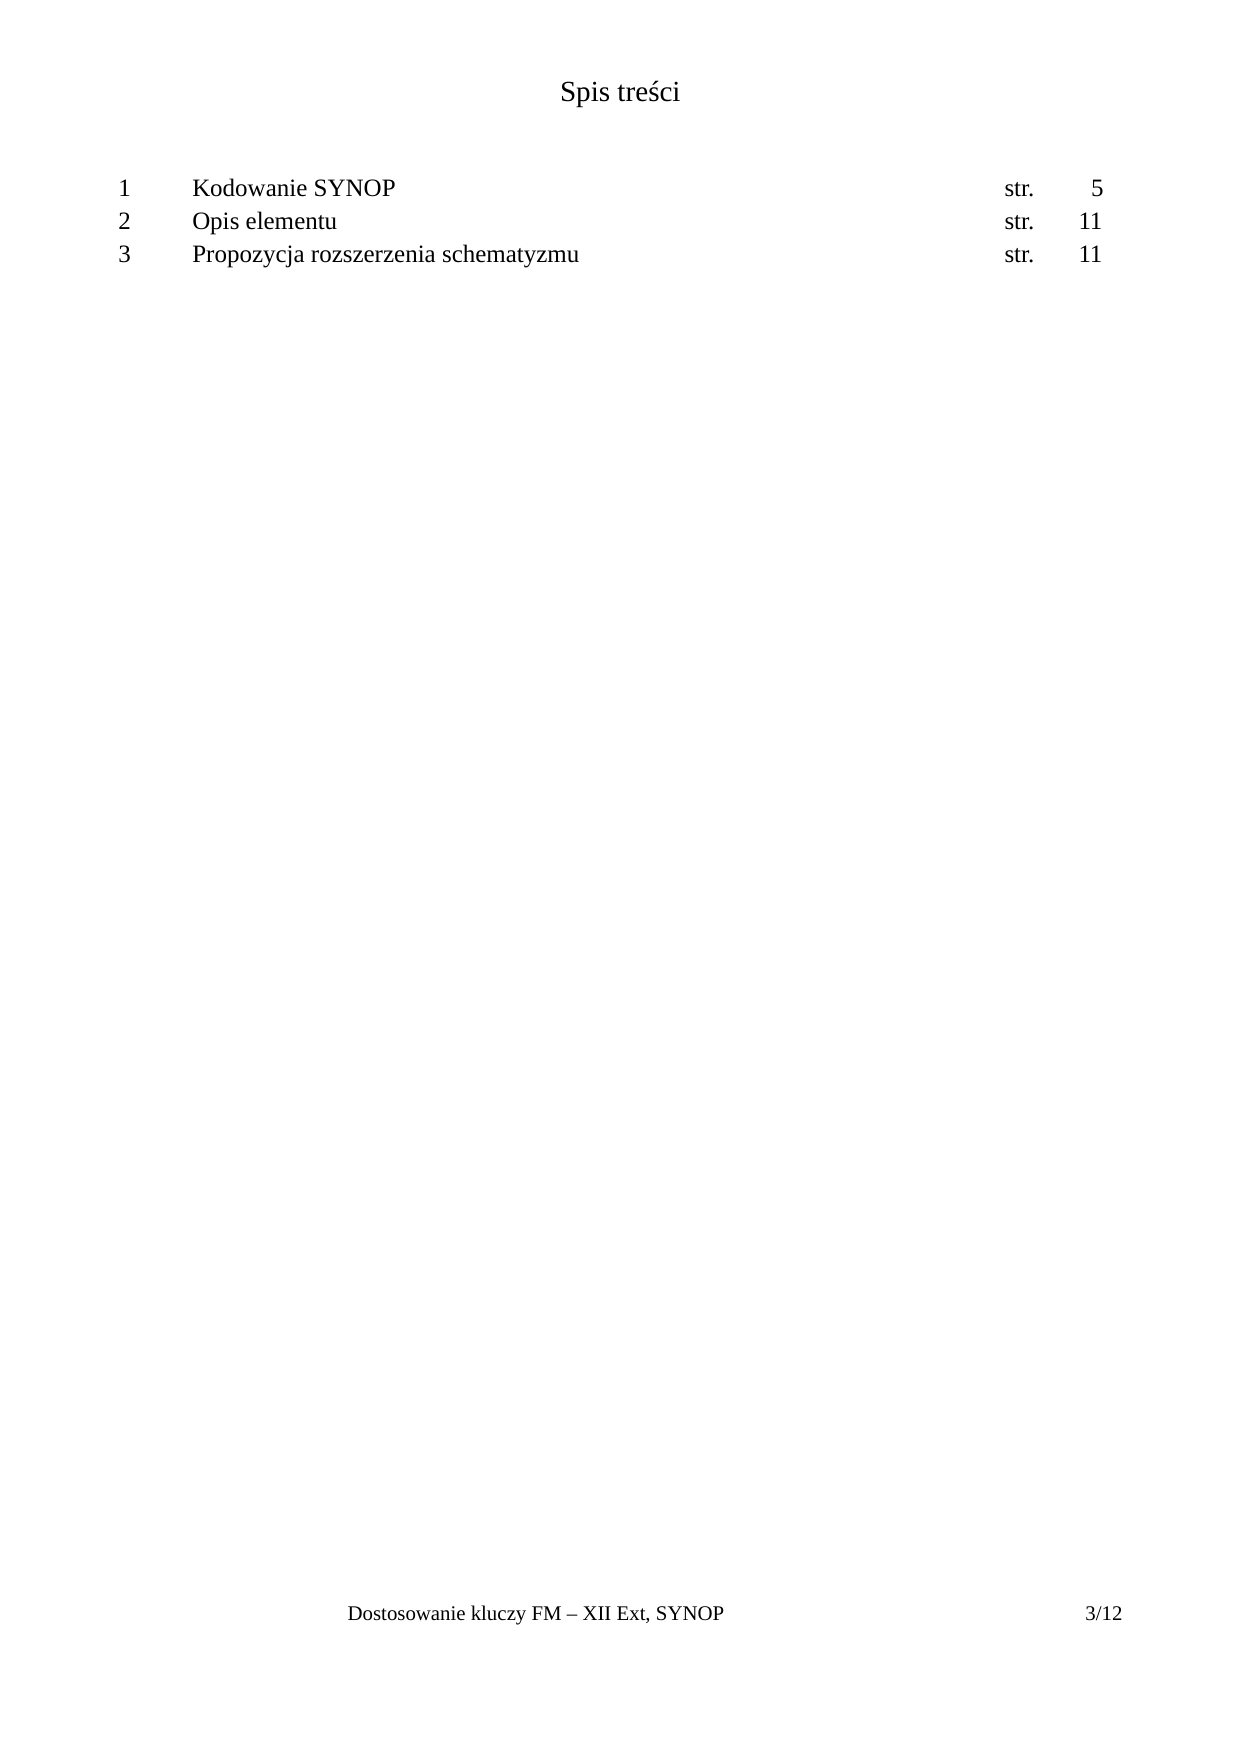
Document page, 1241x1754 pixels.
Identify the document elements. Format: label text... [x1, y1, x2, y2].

text 3 Propozycja rozszerzenia schematyzmu str. 11 [118, 239, 1122, 267]
text 1 Kodowanie SYNOP str. 5 [118, 173, 1122, 201]
text Spis treści [118, 74, 1122, 107]
text 2 Opis elementu str. 11 [118, 206, 1122, 234]
